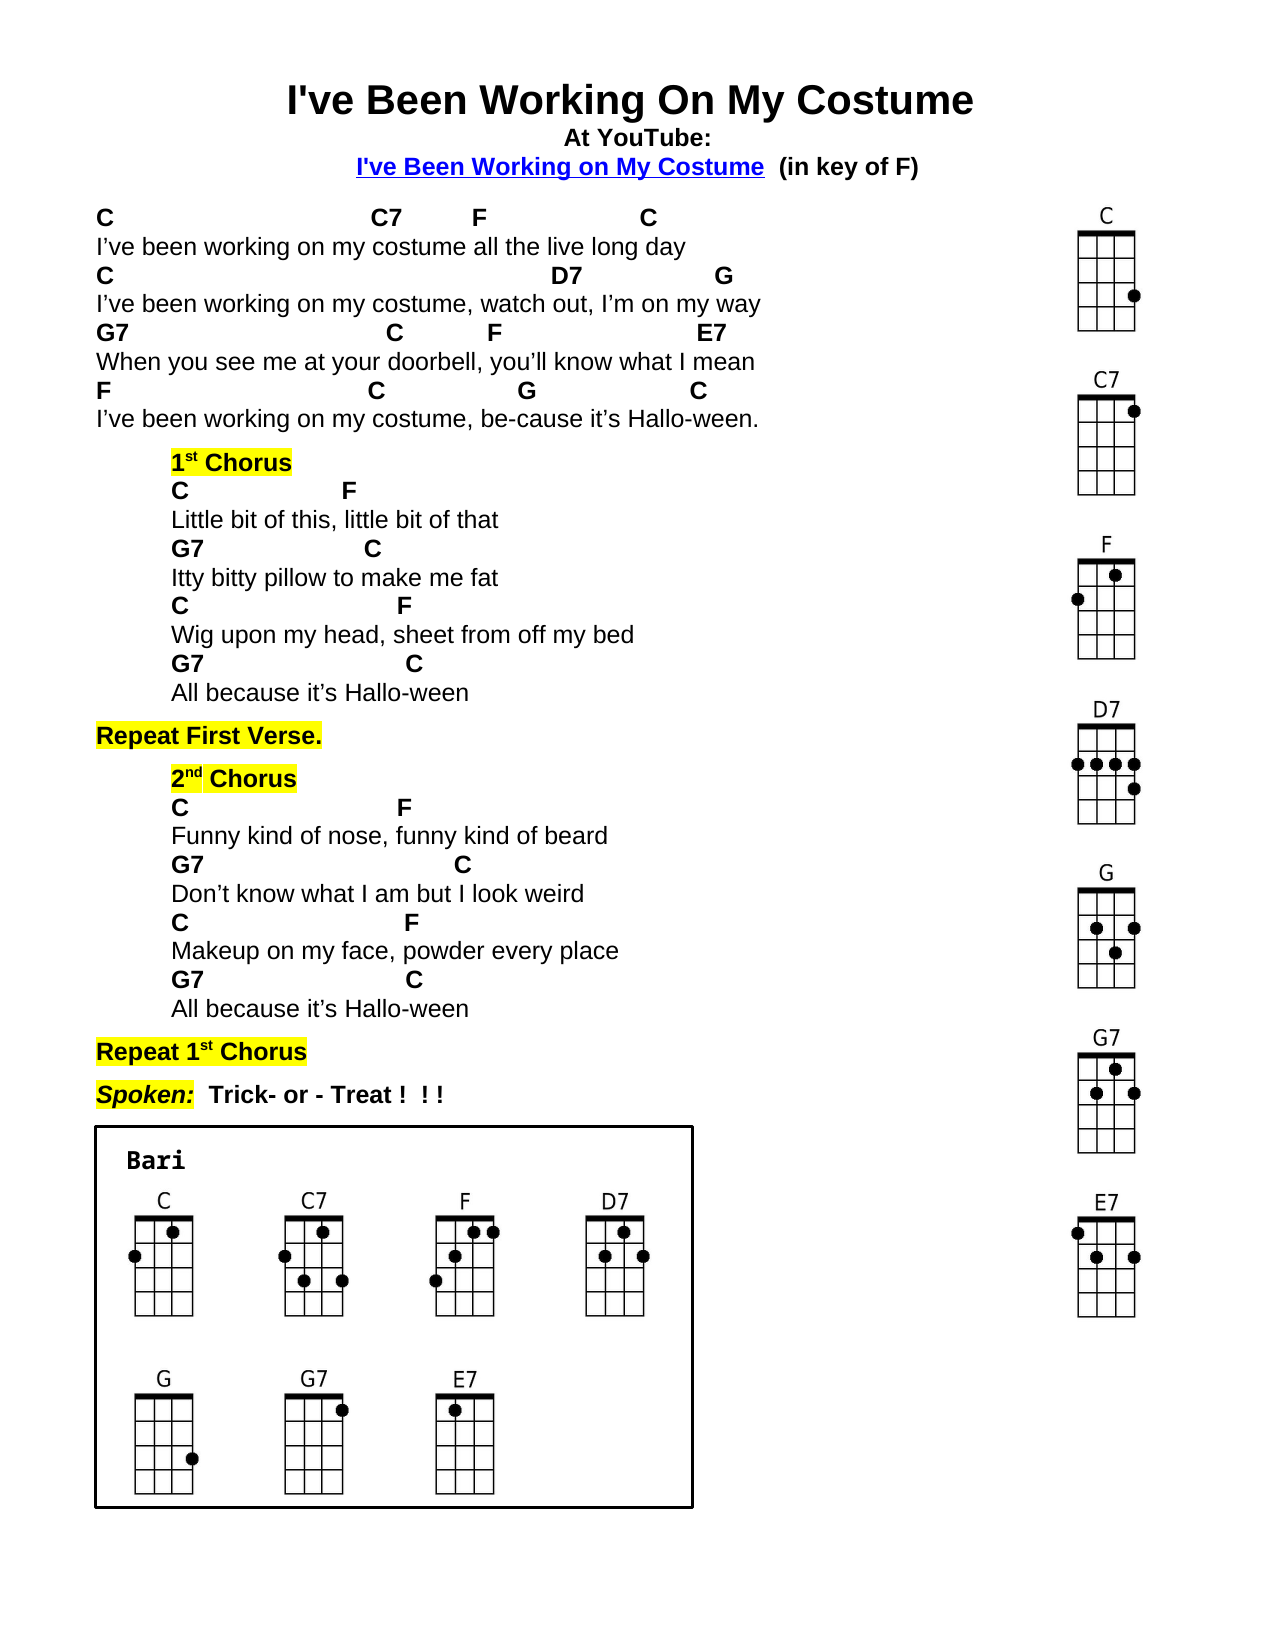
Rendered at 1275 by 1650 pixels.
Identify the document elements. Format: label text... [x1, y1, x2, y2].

picture [257, 1509, 371, 1517]
text I've Been Working On My Costume [90, 75, 1185, 123]
table_cell [221, 1189, 238, 1338]
table_header C C7 F C I’ve been working on my costume all the live long day C D7 G I’ve been working on my costume, watch out, I’m on my way G7 C F E7 When you see me at your doorbell, you’ll know what I mean F C G C I’ve been working on my costume, be-cause it’s Hallo-ween. 1st Chorus C F Little bit of this, little bit of that G7 C Itty bitty pillow to make me fat C F Wig upon my head, sheet from off my bed G7 C All because it’s Hallo-ween Repeat First Verse. 2nd Chorus C F Funny kind of nose, funny kind of beard G7 C Don’t know what I am but I look weird C F Makeup on my face, powder every place G7 C All because it’s Hallo-ween Repeat 1st Chorus Spoken: Trick- or - Treat ! ! ! Bari [90, 198, 1027, 1183]
picture [408, 1188, 522, 1339]
table_cell [97, 1189, 107, 1338]
text I've Been Working on My Costume (in key of F) [90, 152, 1185, 180]
picture [408, 1367, 522, 1506]
table_cell [371, 1189, 390, 1338]
table_cell [694, 1183, 1027, 1361]
table_cell [390, 1183, 540, 1188]
picture [257, 1188, 371, 1339]
table_header [1163, 1190, 1185, 1339]
picture [1050, 203, 1163, 354]
table_cell [690, 1361, 1027, 1557]
table_cell [90, 1189, 94, 1338]
table_cell [238, 1361, 390, 1506]
picture [1050, 860, 1163, 1011]
picture [107, 1509, 221, 1517]
picture [1050, 367, 1163, 518]
table_cell [390, 1339, 540, 1361]
text At YouTube: [90, 123, 1185, 152]
picture [107, 1188, 221, 1339]
table_header [1027, 1190, 1050, 1339]
table_cell [97, 1361, 238, 1506]
table_header [1027, 198, 1185, 1189]
table_cell [672, 1189, 690, 1338]
table_cell [97, 1339, 238, 1361]
table_header [1027, 1340, 1185, 1557]
picture [1050, 1189, 1163, 1340]
table_cell [238, 1183, 390, 1188]
table_cell [90, 1361, 238, 1557]
table_cell [238, 1509, 390, 1557]
table_cell [390, 1509, 540, 1557]
picture [257, 1367, 371, 1506]
picture [558, 1188, 672, 1339]
picture [107, 1367, 221, 1506]
picture [1050, 1025, 1163, 1176]
table_cell [390, 1189, 408, 1338]
table_cell [540, 1183, 690, 1188]
picture [1050, 532, 1163, 682]
picture [408, 1509, 522, 1517]
table_cell [390, 1361, 540, 1506]
table_cell [540, 1189, 558, 1338]
table_cell [238, 1189, 257, 1338]
picture [1050, 696, 1163, 847]
table_cell [238, 1339, 390, 1361]
table_cell [540, 1361, 690, 1506]
table_cell [90, 1339, 94, 1361]
table_cell [522, 1189, 540, 1338]
table_cell [540, 1509, 690, 1557]
table_cell [540, 1339, 690, 1361]
table_cell [97, 1183, 238, 1188]
